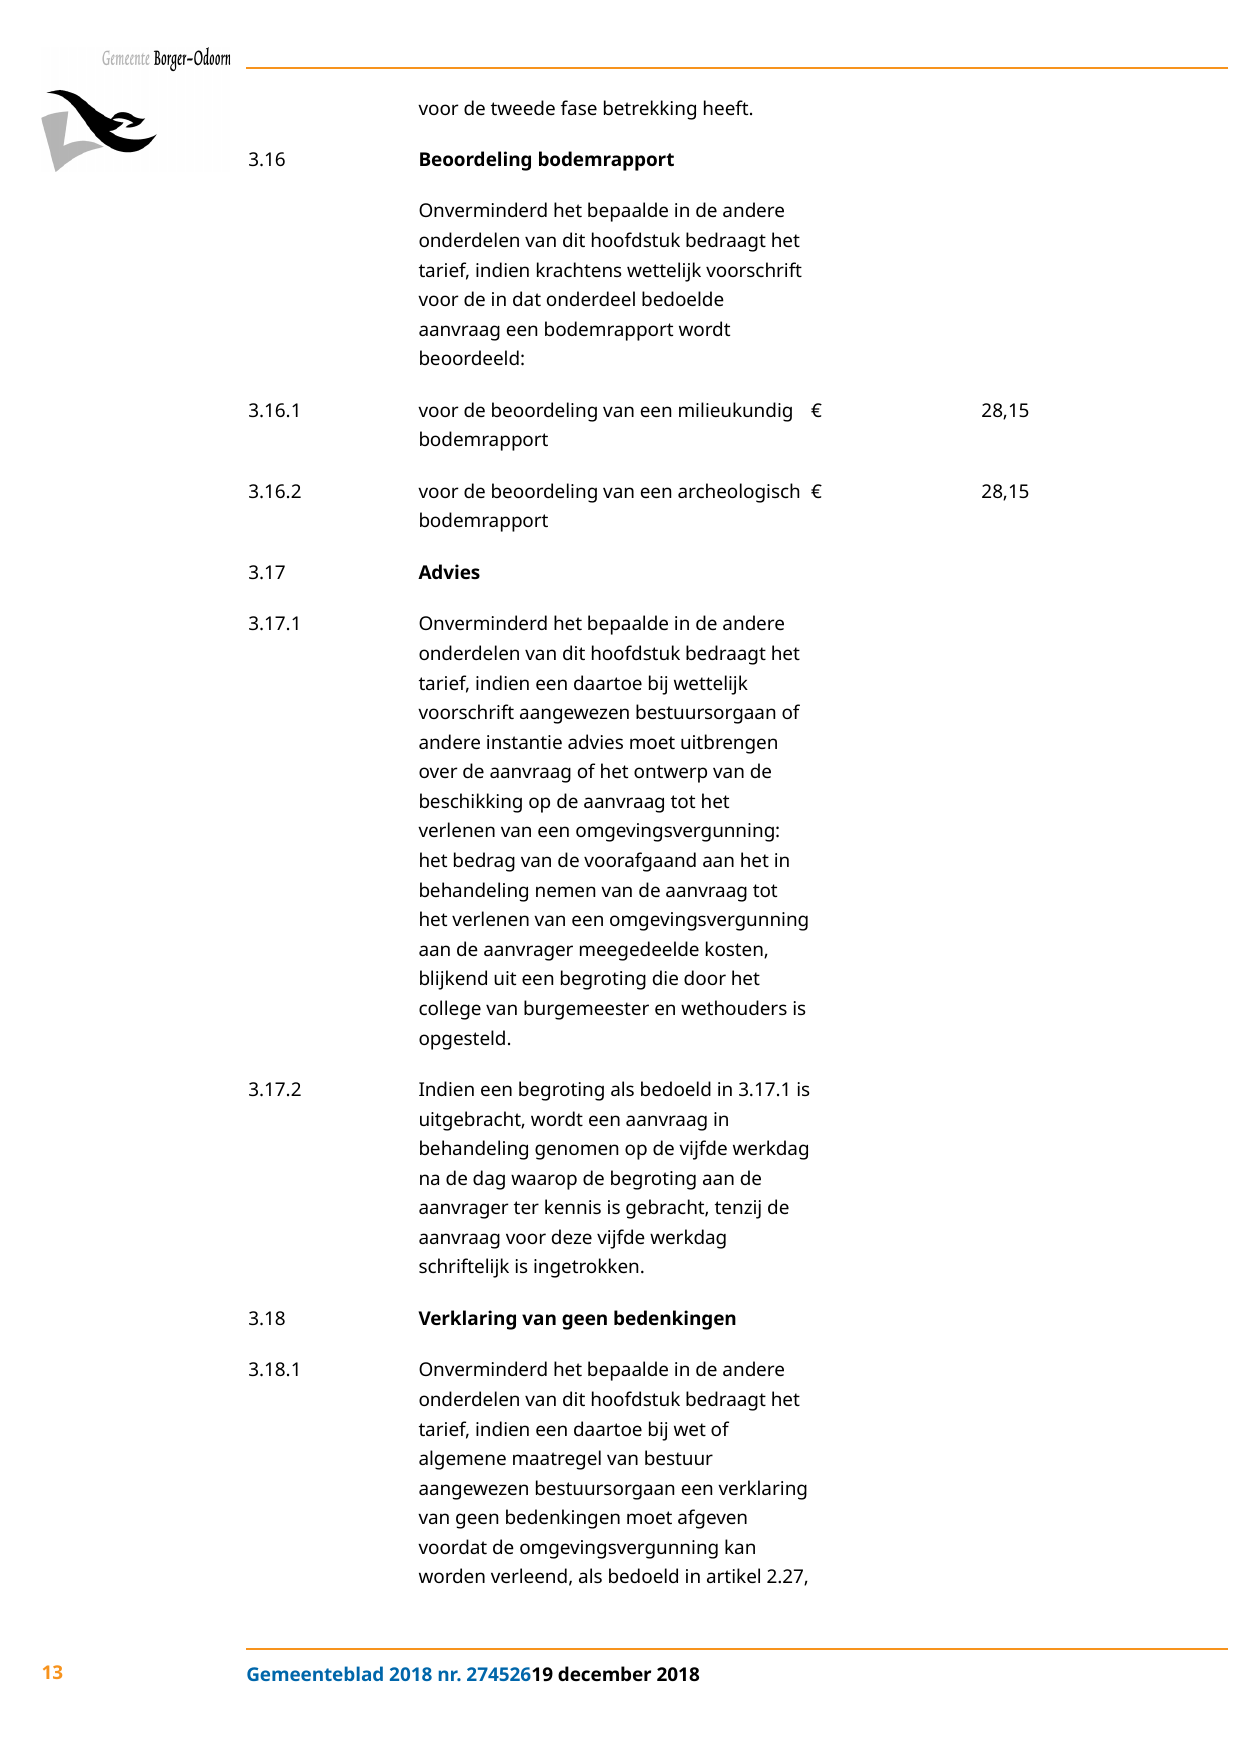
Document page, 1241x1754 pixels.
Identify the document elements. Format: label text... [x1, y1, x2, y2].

table_cell [811, 121, 981, 146]
table_cell [248, 1331, 418, 1357]
table_cell [981, 1280, 1152, 1305]
table_cell Indien een begroting als bedoeld in 3.17.1 is uitgebracht, wordt een aanvraag in behandeling genomen op de vijfde werkdag na de dag waarop de begroting aan de aanvrager ter kennis is gebracht, tenzij de aanvraag voor deze vijfde werkdag schriftelijk is ingetrokken. [418, 1076, 811, 1279]
table_cell [981, 1051, 1152, 1076]
table_cell [248, 371, 418, 397]
table_cell [981, 453, 1152, 478]
table_cell € [811, 478, 981, 533]
table_cell [981, 121, 1152, 146]
table_cell [981, 1357, 1152, 1589]
picture [41, 47, 231, 172]
table_cell [811, 146, 981, 172]
table_cell [248, 198, 418, 371]
table_cell Onverminderd het bepaalde in de andere onderdelen van dit hoofdstuk bedraagt het tarief, indien een daartoe bij wet of algemene maatregel van bestuur aangewezen bestuursorgaan een verklaring van geen bedenkingen moet afgeven voordat de omgevingsvergunning kan worden verleend, als bedoeld in artikel 2.27, [418, 1357, 811, 1589]
table_cell voor de beoordeling van een archeologisch bodemrapport [418, 478, 811, 533]
table_cell 3.17.1 [248, 611, 418, 1051]
table_cell [811, 198, 981, 371]
table_cell [418, 371, 811, 397]
table_cell € [811, 397, 981, 452]
table_cell Onverminderd het bepaalde in de andere onderdelen van dit hoofdstuk bedraagt het tarief, indien een daartoe bij wettelijk voorschrift aangewezen bestuursorgaan of andere instantie advies moet uitbrengen over de aanvraag of het ontwerp van de beschikking op de aanvraag tot het verlenen van een omgevingsvergunning: het bedrag van de voorafgaand aan het in behandeling nemen van de aanvraag tot het verlenen van een omgevingsvergunning aan de aanvrager meegedeelde kosten, blijkend uit een begroting die door het college van burgemeester en wethouders is opgesteld. [418, 611, 811, 1051]
table_cell [981, 198, 1152, 371]
table_cell [811, 1076, 981, 1279]
table_cell [981, 146, 1152, 172]
table_cell Onverminderd het bepaalde in de andere onderdelen van dit hoofdstuk bedraagt het tarief, indien krachtens wettelijk voorschrift voor de in dat onderdeel bedoelde aanvraag een bodemrapport wordt beoordeeld: [418, 198, 811, 371]
table_cell Advies [418, 559, 811, 585]
table_cell [418, 121, 811, 146]
table_cell Beoordeling bodemrapport [418, 146, 811, 172]
table_cell [248, 95, 418, 121]
table_cell [981, 559, 1152, 585]
table_cell [981, 371, 1152, 397]
table_cell voor de tweede fase betrekking heeft. [418, 95, 811, 121]
table_cell [418, 172, 811, 198]
table_cell 3.16 [248, 146, 418, 172]
table_cell [981, 1305, 1152, 1331]
table_cell [811, 1357, 981, 1589]
table_cell [811, 1331, 981, 1357]
table_cell [811, 453, 981, 478]
table_cell 28,15 [981, 478, 1152, 533]
table_cell [248, 1280, 418, 1305]
table_cell [981, 1331, 1152, 1357]
table_cell [981, 1076, 1152, 1279]
table_cell [811, 1305, 981, 1331]
table_cell 3.17.2 [248, 1076, 418, 1279]
table_cell voor de beoordeling van een milieukundig bodemrapport [418, 397, 811, 452]
table_cell [811, 95, 981, 121]
table_cell [981, 95, 1152, 121]
table_cell [981, 611, 1152, 1051]
table_cell [811, 534, 981, 559]
table_cell [248, 453, 418, 478]
table_cell [248, 172, 418, 198]
table_cell Verklaring van geen bedenkingen [418, 1305, 811, 1331]
table_cell [418, 585, 811, 611]
table_cell [811, 611, 981, 1051]
table_cell [418, 534, 811, 559]
table_cell [811, 1051, 981, 1076]
table_cell 3.18.1 [248, 1357, 418, 1589]
table_cell [981, 585, 1152, 611]
table_cell [811, 371, 981, 397]
table_cell [418, 1051, 811, 1076]
table_cell [418, 453, 811, 478]
table_cell 3.18 [248, 1305, 418, 1331]
table_cell [981, 172, 1152, 198]
table_cell 28,15 [981, 397, 1152, 452]
table_cell 3.17 [248, 559, 418, 585]
table_cell [811, 1280, 981, 1305]
table_cell 3.16.1 [248, 397, 418, 452]
table_cell [981, 534, 1152, 559]
table_cell [811, 559, 981, 585]
table_cell [248, 534, 418, 559]
table_cell [811, 585, 981, 611]
table_cell [248, 1051, 418, 1076]
table_cell [418, 1280, 811, 1305]
table_cell [248, 585, 418, 611]
table_cell [811, 172, 981, 198]
table_cell 3.16.2 [248, 478, 418, 533]
table_cell [248, 121, 418, 146]
table_cell [418, 1331, 811, 1357]
